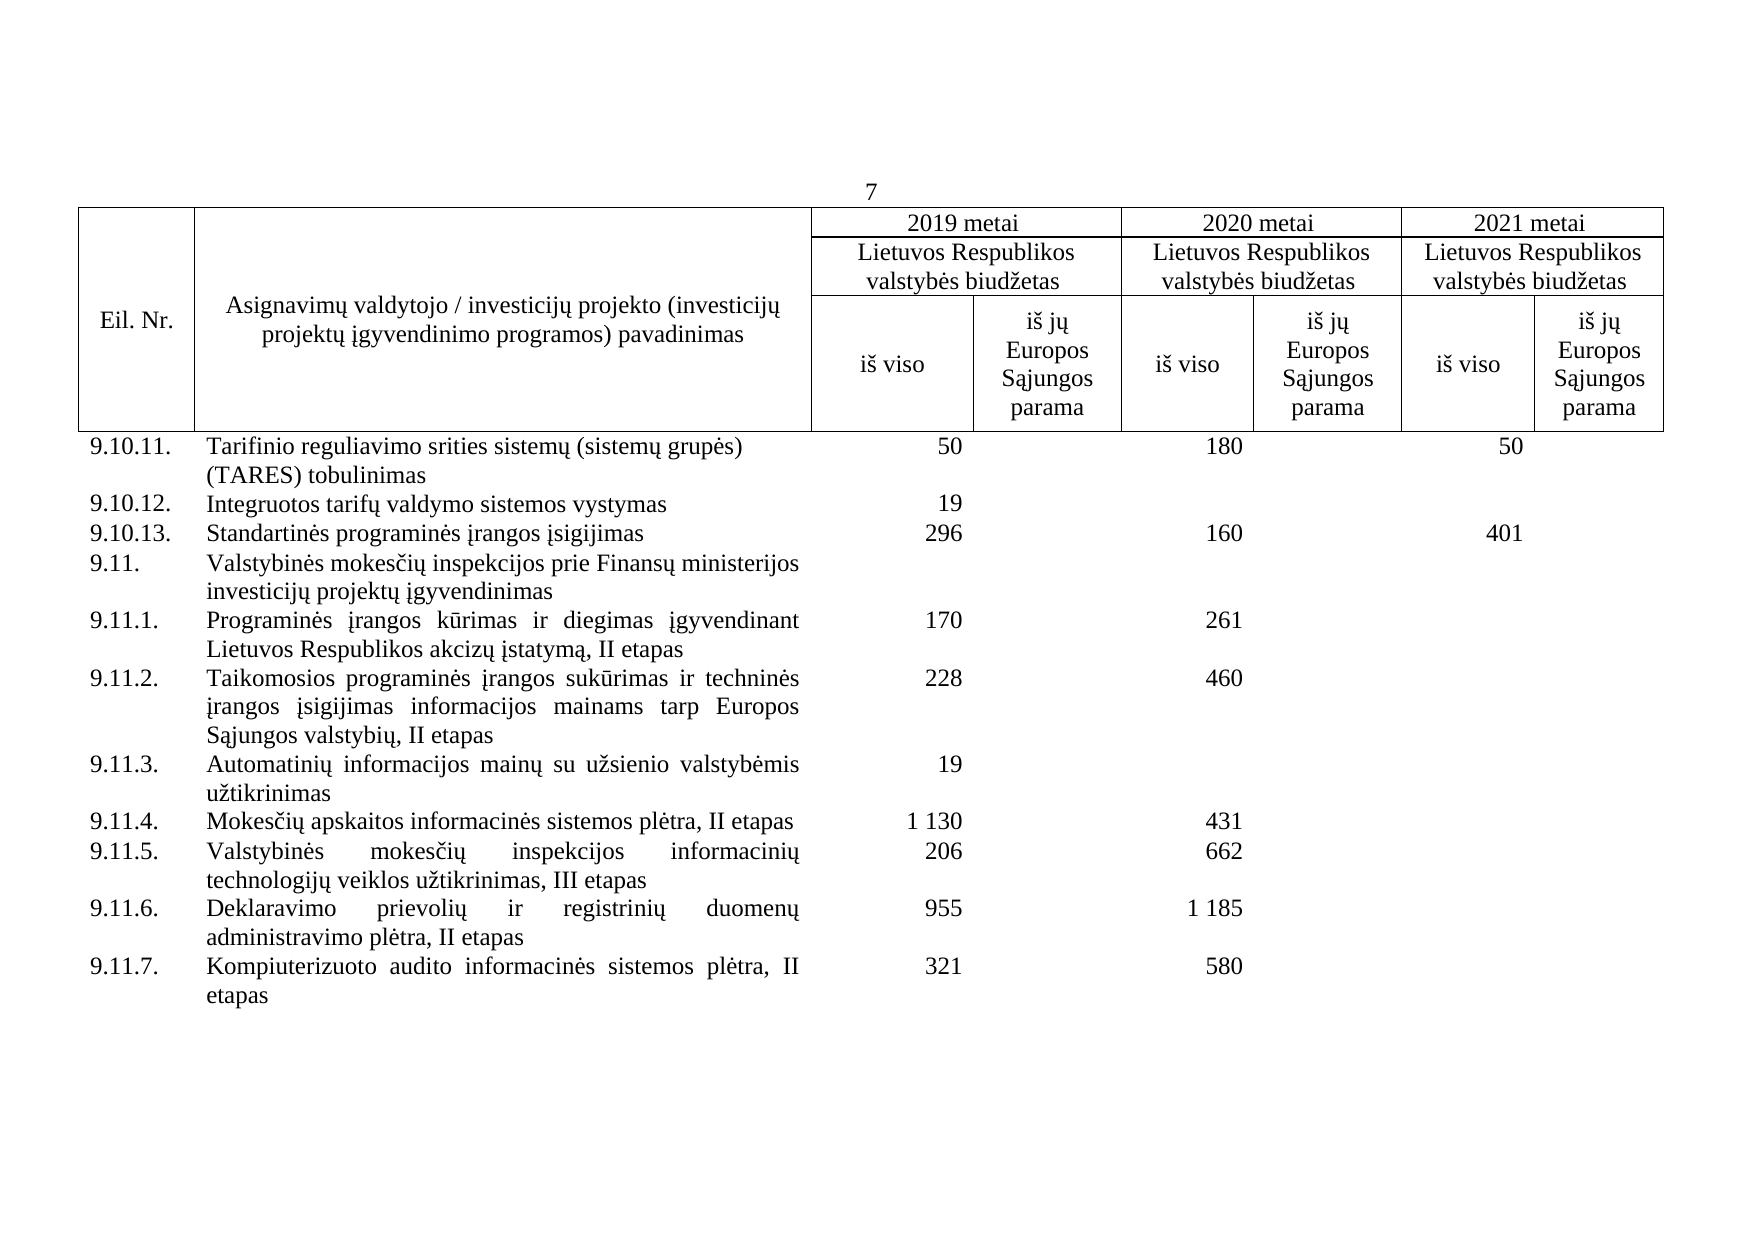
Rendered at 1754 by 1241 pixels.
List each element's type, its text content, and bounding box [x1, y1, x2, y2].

table_cell [1535, 894, 1664, 951]
table_cell [1254, 489, 1402, 518]
table_cell [973, 489, 1121, 518]
table_cell 9.11.7. [79, 951, 195, 1008]
table_cell 19 [811, 749, 973, 806]
table_cell [1121, 548, 1254, 605]
table_cell [1402, 489, 1534, 518]
table_cell Lietuvos Respublikos valstybės biudžetas [812, 238, 1121, 295]
table_cell 1 130 [811, 806, 973, 836]
table_cell Valstybinės mokesčių inspekcijos informacinių technologijų veiklos užtikrinimas, III etapas [195, 836, 811, 893]
table_cell [1402, 836, 1534, 893]
table_cell 180 [1121, 432, 1254, 488]
table_cell 9.11.2. [79, 663, 195, 749]
table_cell 1 185 [1121, 894, 1254, 951]
table_cell 9.10.13. [79, 518, 195, 548]
table_cell [973, 432, 1121, 488]
table_cell 580 [1121, 951, 1254, 1008]
table_cell 9.11.5. [79, 836, 195, 893]
table_cell Deklaravimo prievolių ir registrinių duomenų administravimo plėtra, II etapas [195, 894, 811, 951]
table_cell [973, 663, 1121, 749]
table_cell iš jų Europos Sąjungos parama [1254, 296, 1401, 431]
table_cell [1402, 806, 1534, 836]
table_cell [1254, 749, 1402, 806]
table_cell [973, 605, 1121, 663]
table_cell 170 [811, 605, 973, 663]
table_cell 9.11.6. [79, 894, 195, 951]
table_cell [1535, 548, 1664, 605]
table_cell Automatinių informacijos mainų su užsienio valstybėmis užtikrinimas [195, 749, 811, 806]
table_cell 9.11.3. [79, 749, 195, 806]
table_cell 401 [1402, 518, 1534, 548]
table_cell [1535, 663, 1664, 749]
table_cell Valstybinės mokesčių inspekcijos prie Finansų ministerijos investicijų projektų įgyvendinimas [195, 548, 811, 605]
table_cell Lietuvos Respublikos valstybės biudžetas [1402, 238, 1663, 295]
table_cell [973, 548, 1121, 605]
table_cell Standartinės programinės įrangos įsigijimas [195, 518, 811, 548]
table_cell Kompiuterizuoto audito informacinės sistemos plėtra, II etapas [195, 951, 811, 1008]
table_cell [1402, 951, 1534, 1008]
table_cell Programinės įrangos kūrimas ir diegimas įgyvendinant Lietuvos Respublikos akcizų įstatymą, II etapas [195, 605, 811, 663]
table_cell 206 [811, 836, 973, 893]
table_cell [1535, 518, 1664, 548]
table_cell 228 [811, 663, 973, 749]
table_cell 9.11.4. [79, 806, 195, 836]
table_cell [1535, 432, 1664, 488]
table_header 2021 metai [1402, 208, 1663, 236]
table_cell iš viso [1402, 296, 1534, 431]
table_cell 9.10.11. [79, 432, 195, 488]
table_cell [973, 518, 1121, 548]
table_cell 662 [1121, 836, 1254, 893]
table_cell [1121, 749, 1254, 806]
table_cell [1535, 605, 1664, 663]
table_cell [1535, 749, 1664, 806]
table_cell [1254, 605, 1402, 663]
table_cell 160 [1121, 518, 1254, 548]
table_cell [1254, 518, 1402, 548]
table_cell [1402, 548, 1534, 605]
table_cell 50 [1402, 432, 1534, 488]
table_cell [1121, 489, 1254, 518]
table_cell [1402, 749, 1534, 806]
table_cell [973, 894, 1121, 951]
table_cell 9.11. [79, 548, 195, 605]
table_cell [973, 836, 1121, 893]
table_cell Tarifinio reguliavimo srities sistemų (sistemų grupės) (TARES) tobulinimas [195, 432, 811, 488]
table_cell 296 [811, 518, 973, 548]
table_cell iš viso [812, 296, 973, 431]
table_cell [811, 548, 973, 605]
table_cell [1535, 951, 1664, 1008]
table_cell [1254, 806, 1402, 836]
table_cell iš viso [1122, 296, 1253, 431]
table_cell 460 [1121, 663, 1254, 749]
table_cell [1254, 432, 1402, 488]
table_header Asignavimų valdytojo / investicijų projekto (investicijų projektų įgyvendinimo programos) pavadinimas [195, 208, 811, 431]
table_cell [1402, 894, 1534, 951]
table_header Eil. Nr. [79, 208, 194, 431]
table_cell [1254, 894, 1402, 951]
table_cell iš jų Europos Sąjungos parama [1535, 296, 1663, 431]
table_cell [973, 806, 1121, 836]
table_cell Integruotos tarifų valdymo sistemos vystymas [195, 489, 811, 518]
table_cell iš jų Europos Sąjungos parama [974, 296, 1121, 431]
table_cell [1535, 806, 1664, 836]
table_cell 9.10.12. [79, 489, 195, 518]
table_cell [1254, 951, 1402, 1008]
table_header 2020 metai [1122, 208, 1401, 236]
table_cell [1254, 548, 1402, 605]
table_cell 431 [1121, 806, 1254, 836]
table_cell [1402, 605, 1534, 663]
table_cell [1402, 663, 1534, 749]
table_cell [973, 951, 1121, 1008]
table_cell 261 [1121, 605, 1254, 663]
table_cell 955 [811, 894, 973, 951]
table_cell [1254, 836, 1402, 893]
table_cell Mokesčių apskaitos informacinės sistemos plėtra, II etapas [195, 806, 811, 836]
table_cell [1254, 663, 1402, 749]
table_cell Lietuvos Respublikos valstybės biudžetas [1122, 238, 1401, 295]
table_cell [1535, 489, 1664, 518]
table_cell 9.11.1. [79, 605, 195, 663]
table_cell [1535, 836, 1664, 893]
table_cell 50 [811, 432, 973, 488]
table_cell 19 [811, 489, 973, 518]
table_cell Taikomosios programinės įrangos sukūrimas ir techninės įrangos įsigijimas informacijos mainams tarp Europos Sąjungos valstybių, II etapas [195, 663, 811, 749]
table_cell 321 [811, 951, 973, 1008]
table_cell [973, 749, 1121, 806]
table_header 2019 metai [812, 208, 1121, 236]
